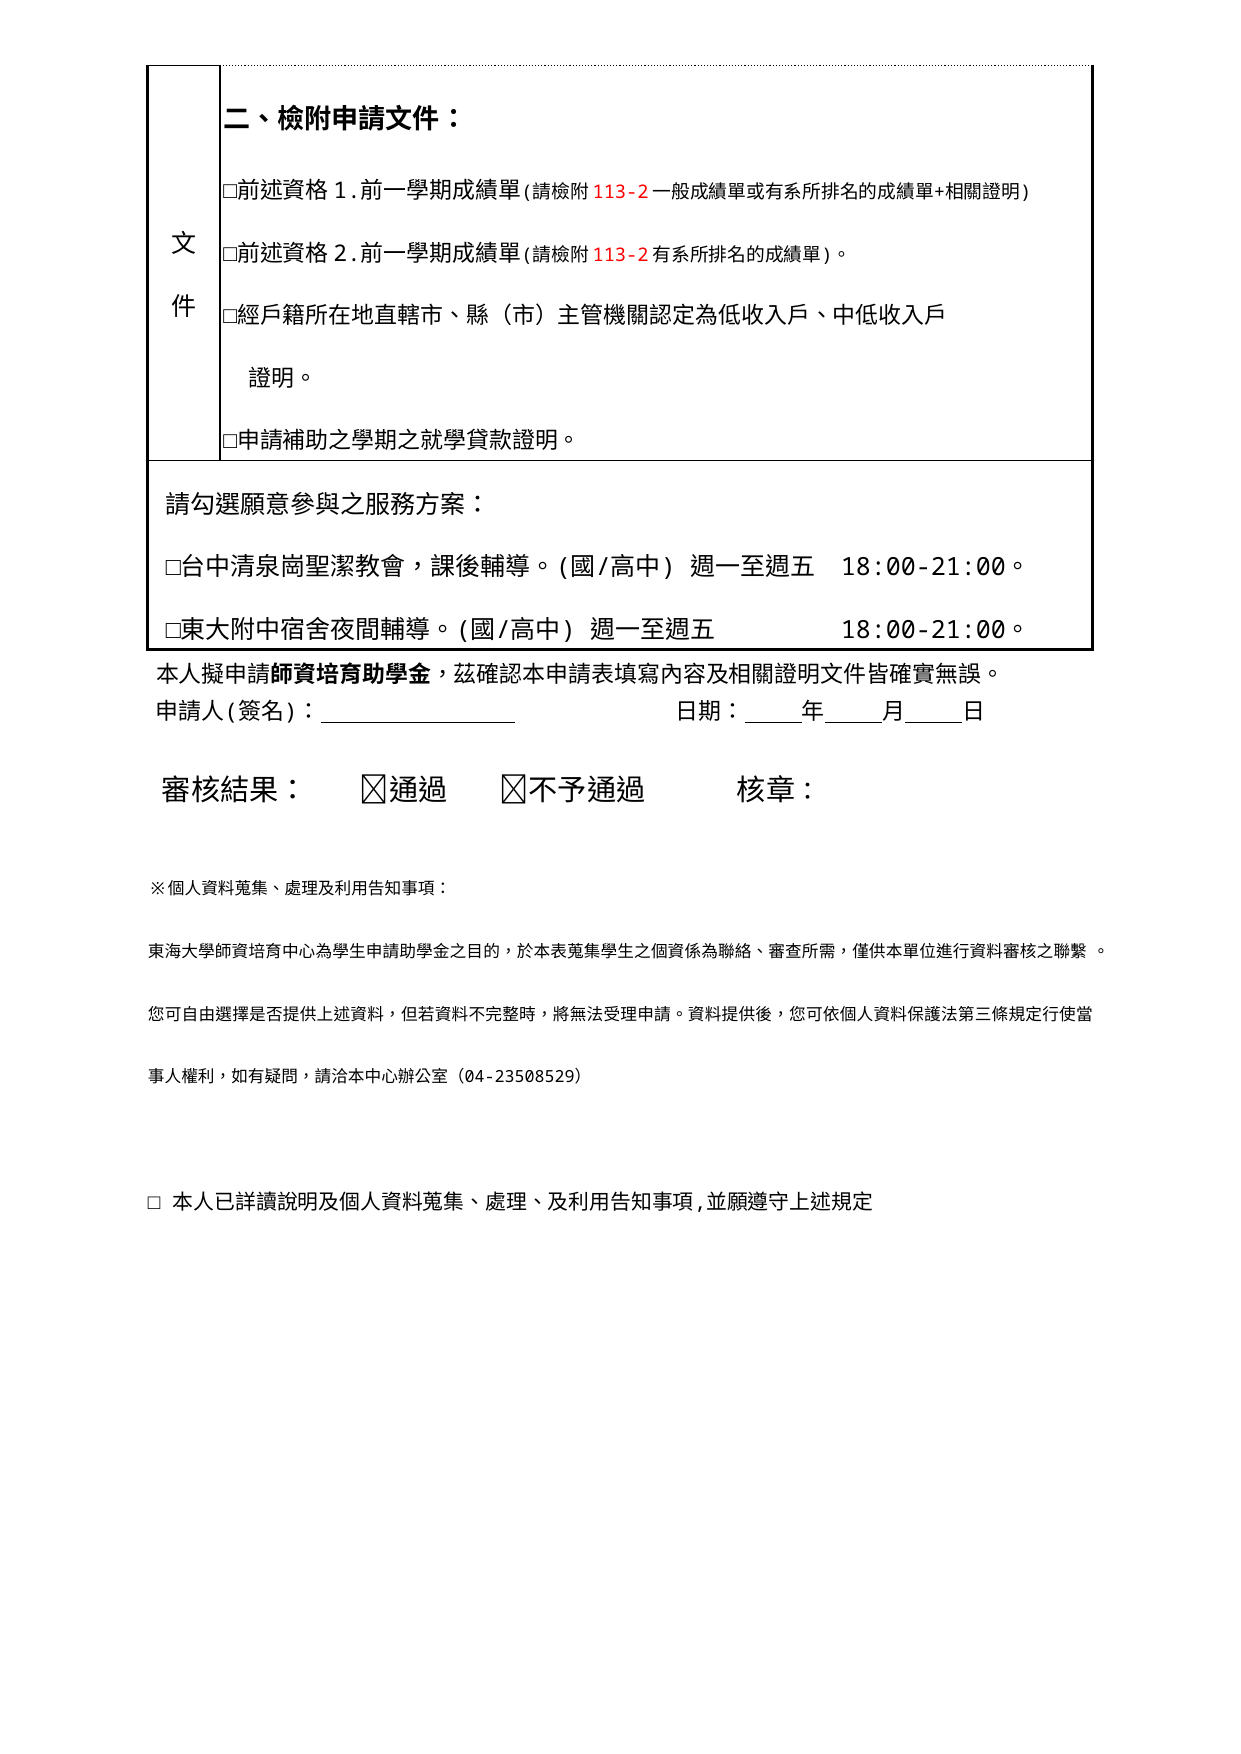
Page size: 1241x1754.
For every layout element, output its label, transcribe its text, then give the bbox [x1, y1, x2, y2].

text 申請人(簽名)： 日期： 年 月 日 [118, 689, 1092, 726]
text □ 本人已詳讀說明及個人資料蒐集、處理、及利用告知事項,並願遵守上述規定 [148, 1158, 1092, 1221]
text ※個人資料蒐集、處理及利用告知事項： [148, 846, 1092, 908]
text 審核結果： 通過 不予通過 核章： [118, 766, 1092, 808]
table_cell 文 件 [149, 66, 219, 460]
text 東海大學師資培育中心為學生申請助學金之目的，於本表蒐集學生之個資係為聯絡、審查所需，僅供本單位進行資料審核之聯繫。您可自由選擇是否提供上述資料，但若資料不完整時，將無法受理申請。資料提供後，您可依個人資料保護法第三條規定行使當事人權利，如有疑問，請洽本中心辦公室（04-23508529） [148, 908, 1092, 1096]
table_cell 請勾選願意參與之服務方案： □台中清泉崗聖潔教會，課後輔導。(國/高中) 週一至週五 18:00-21:00。 □東大附中宿舍夜間輔導。(國/高中) 週一至週五 18:00-21:00。 [149, 461, 1091, 648]
table_cell 二、檢附申請文件： □前述資格1.前一學期成績單(請檢附113-2一般成績單或有系所排名的成績單+相關證明) □前述資格2.前一學期成績單(請檢附113-2有系所排名的成績單)。 □經戶籍所在地直轄市、縣（市）主管機關認定為低收入戶、中低收入戶 證明。 □申請補助之學期之就學貸款證明。 [221, 65, 1091, 460]
text 本人擬申請師資培育助學金，茲確認本申請表填寫內容及相關證明文件皆確實無誤。 [118, 651, 1092, 689]
